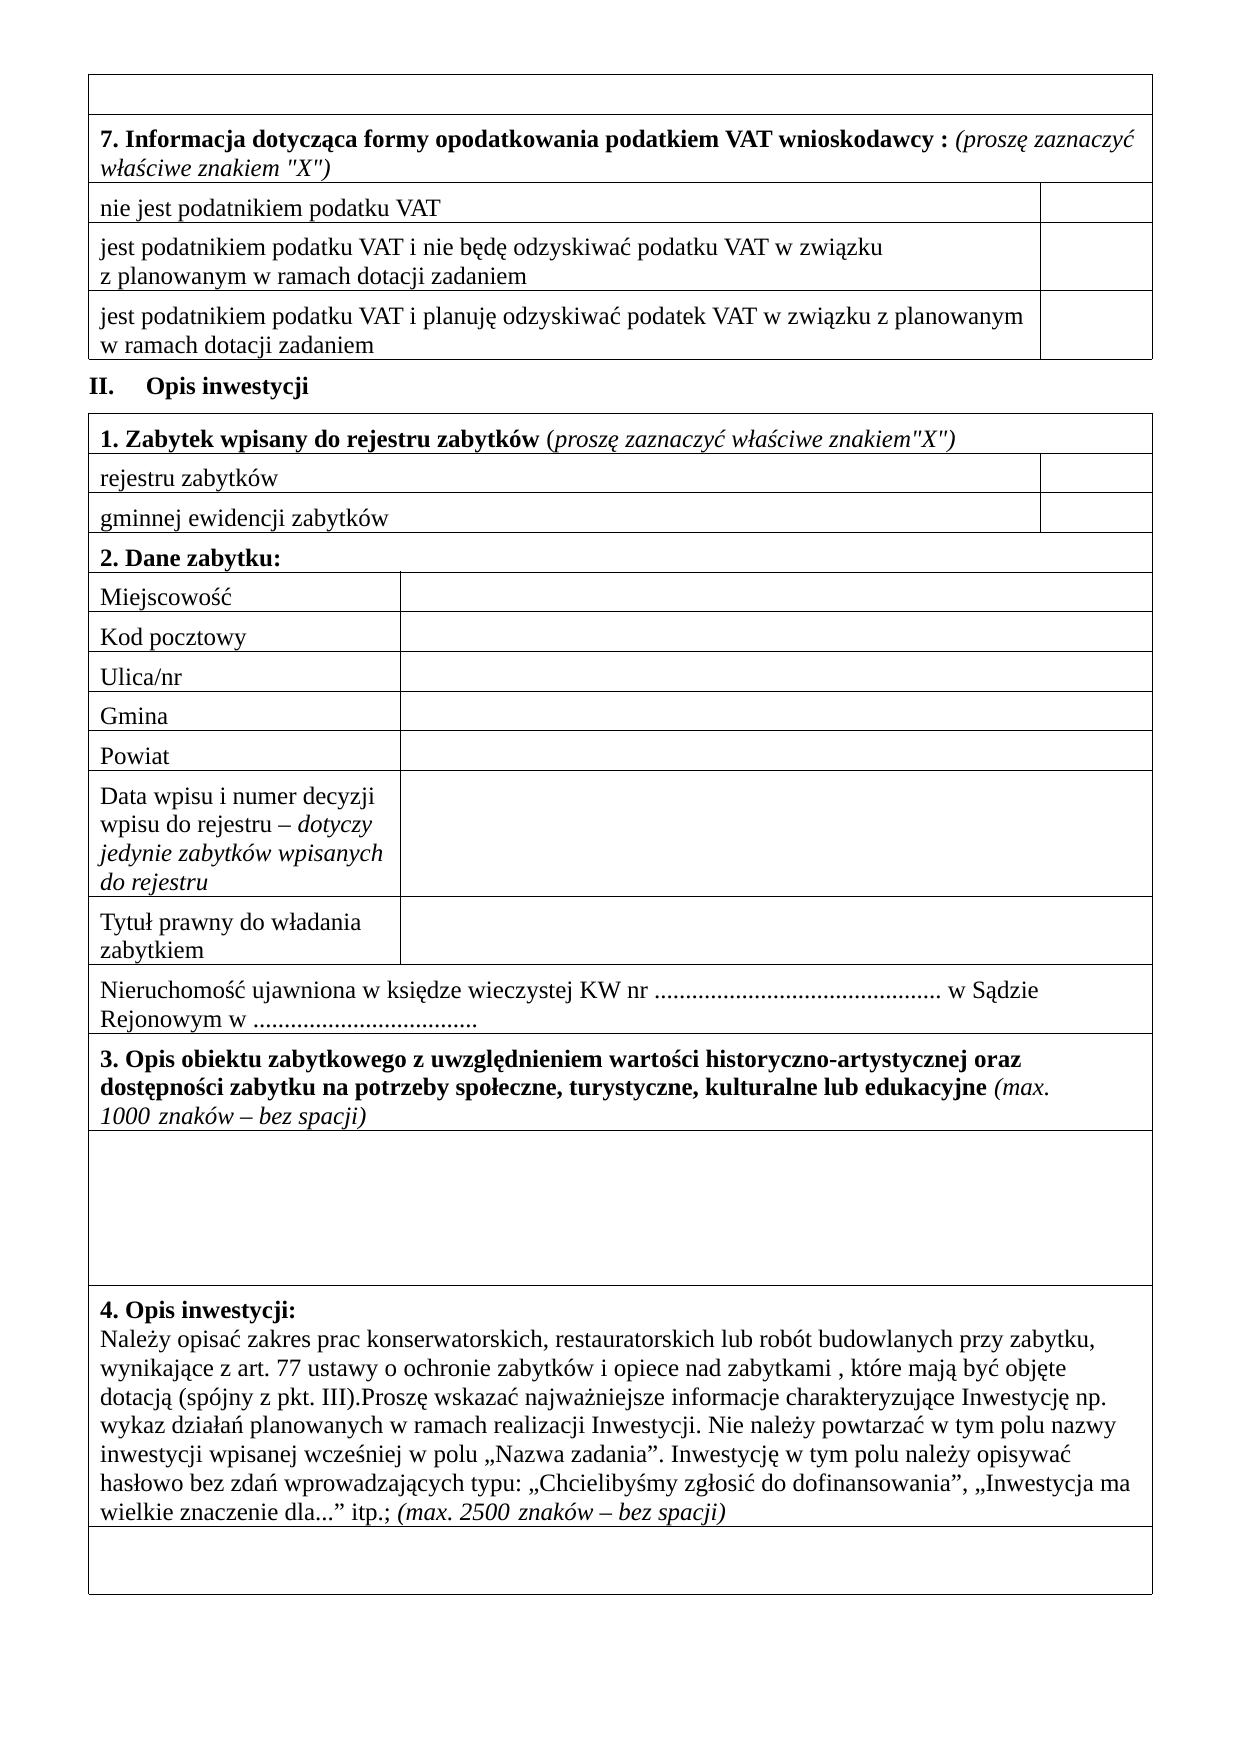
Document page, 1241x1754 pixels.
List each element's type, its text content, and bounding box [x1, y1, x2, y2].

table_cell [401, 692, 1152, 730]
table_cell [401, 573, 1152, 611]
table_cell [1041, 291, 1152, 358]
table_cell [1041, 454, 1152, 492]
table_cell 7. Informacja dotycząca formy opodatkowania podatkiem VAT wnioskodawcy : (proszę zaznaczyć właściwe znakiem "X") [89, 115, 1152, 182]
table_cell jest podatnikiem podatku VAT i nie będę odzyskiwać podatku VAT w związku z planowanym w ramach dotacji zadaniem [89, 223, 1040, 290]
table_cell Miejscowość [89, 573, 400, 611]
table_cell [401, 731, 1152, 770]
table_cell [1041, 183, 1152, 222]
table_cell [89, 1131, 1152, 1284]
table_cell Tytuł prawny do władania zabytkiem [89, 897, 400, 964]
table_cell Kod pocztowy [89, 612, 400, 651]
table_cell [401, 652, 1152, 691]
table_cell [89, 1527, 1152, 1594]
table_cell Nieruchomość ujawniona w księdze wieczystej KW nr .............................................. w Sądzie Rejonowym w .................................... [89, 965, 1152, 1033]
table_cell 3. Opis obiektu zabytkowego z uwzględnieniem wartości historyczno-artystycznej oraz dostępności zabytku na potrzeby społeczne, turystyczne, kulturalne lub edukacyjne (max. 1000 znaków – bez spacji) [89, 1034, 1152, 1130]
table_cell [401, 897, 1152, 964]
table_cell [401, 771, 1152, 896]
table_cell nie jest podatnikiem podatku VAT [89, 183, 1040, 222]
table_cell rejestru zabytków [89, 454, 1040, 492]
table_cell Data wpisu i numer decyzji wpisu do rejestru – dotyczy jedynie zabytków wpisanych do rejestru [89, 771, 400, 896]
table_cell 4. Opis inwestycji: Należy opisać zakres prac konserwatorskich, restauratorskich lub robót budowlanych przy zabytku, wynikające z art. 77 ustawy o ochronie zabytków i opiece nad zabytkami , które mają być objęte dotacją (spójny z pkt. III).Proszę wskazać najważniejsze informacje charakteryzujące Inwestycję np. wykaz działań planowanych w ramach realizacji Inwestycji. Nie należy powtarzać w tym polu nazwy inwestycji wpisanej wcześniej w polu „Nazwa zadania”. Inwestycję w tym polu należy opisywać hasłowo bez zdań wprowadzających typu: „Chcielibyśmy zgłosić do dofinansowania”, „Inwestycja ma wielkie znaczenie dla...” itp.; (max. 2500 znaków – bez spacji) [89, 1286, 1152, 1526]
table_cell [401, 612, 1152, 651]
text II. Opis inwestycji [88, 371, 1152, 400]
table_cell [89, 75, 1152, 113]
table_header 1. Zabytek wpisany do rejestru zabytków (proszę zaznaczyć właściwe znakiem"X") [89, 414, 1152, 452]
table_cell [1041, 493, 1152, 532]
table_cell [1041, 223, 1152, 290]
table_cell gminnej ewidencji zabytków [89, 493, 1040, 532]
table_cell Gmina [89, 692, 400, 730]
table_cell Powiat [89, 731, 400, 770]
table_cell Ulica/nr [89, 652, 400, 691]
table_cell 2. Dane zabytku: [89, 533, 1152, 571]
table_cell jest podatnikiem podatku VAT i planuję odzyskiwać podatek VAT w związku z planowanym w ramach dotacji zadaniem [89, 291, 1040, 358]
